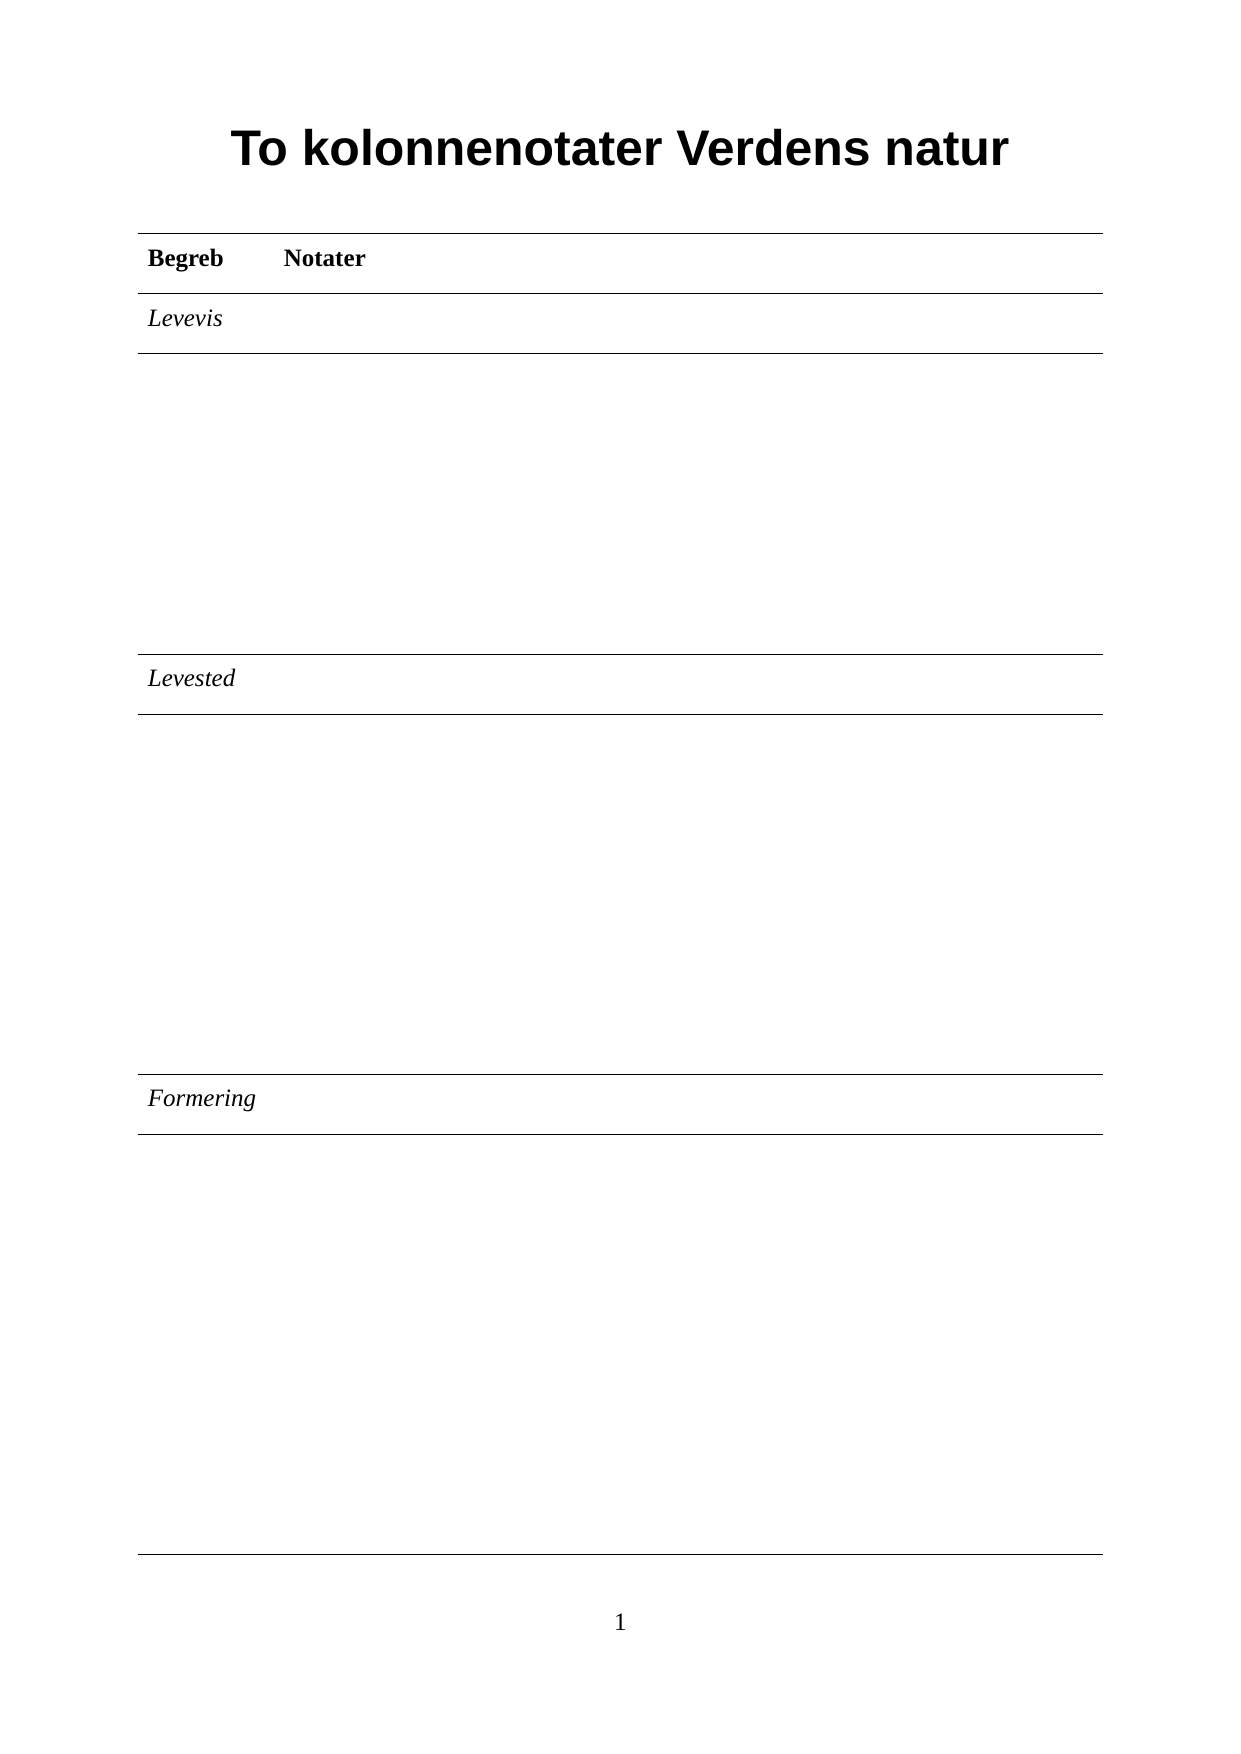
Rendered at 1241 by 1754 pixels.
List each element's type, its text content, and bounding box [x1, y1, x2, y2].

table_header Notater [274, 234, 1102, 293]
table_cell [138, 594, 274, 653]
table_cell [274, 1194, 1102, 1254]
table_cell [138, 954, 274, 1014]
table_cell [138, 894, 274, 954]
table_cell [274, 534, 1102, 593]
table_cell [274, 1014, 1102, 1074]
table_cell [274, 894, 1102, 954]
table_cell [138, 1135, 274, 1194]
table_cell [138, 1374, 274, 1434]
table_cell Levevis [138, 294, 274, 353]
table_cell [274, 715, 1102, 774]
table_cell [274, 474, 1102, 533]
table_cell Levested [138, 655, 274, 713]
table_header Begreb [138, 234, 274, 293]
table_cell [138, 1434, 274, 1494]
table_cell [274, 294, 1102, 353]
table_cell [274, 354, 1102, 413]
table_cell [138, 1314, 274, 1374]
table_cell [138, 1494, 274, 1554]
table_cell [138, 354, 274, 413]
table_cell [138, 1254, 274, 1314]
table_cell Formering [138, 1075, 274, 1134]
table_cell [274, 1254, 1102, 1314]
table_cell [274, 1374, 1102, 1434]
table_cell [138, 834, 274, 894]
table_cell [138, 715, 274, 774]
table_cell [274, 594, 1102, 653]
table_cell [274, 1075, 1102, 1134]
table_cell [274, 1434, 1102, 1494]
table_cell [274, 655, 1102, 713]
table_cell [274, 414, 1102, 473]
title To kolonnenotater Verdens natur [118, 118, 1122, 176]
table_cell [274, 954, 1102, 1014]
table_cell [138, 1194, 274, 1254]
table_cell [274, 1314, 1102, 1374]
table_cell [138, 534, 274, 593]
table_cell [138, 414, 274, 473]
table_cell [138, 1014, 274, 1074]
table_cell [274, 834, 1102, 894]
table_cell [274, 1135, 1102, 1194]
table_cell [274, 1494, 1102, 1554]
table_cell [138, 474, 274, 533]
table_cell [138, 774, 274, 834]
table_cell [274, 774, 1102, 834]
